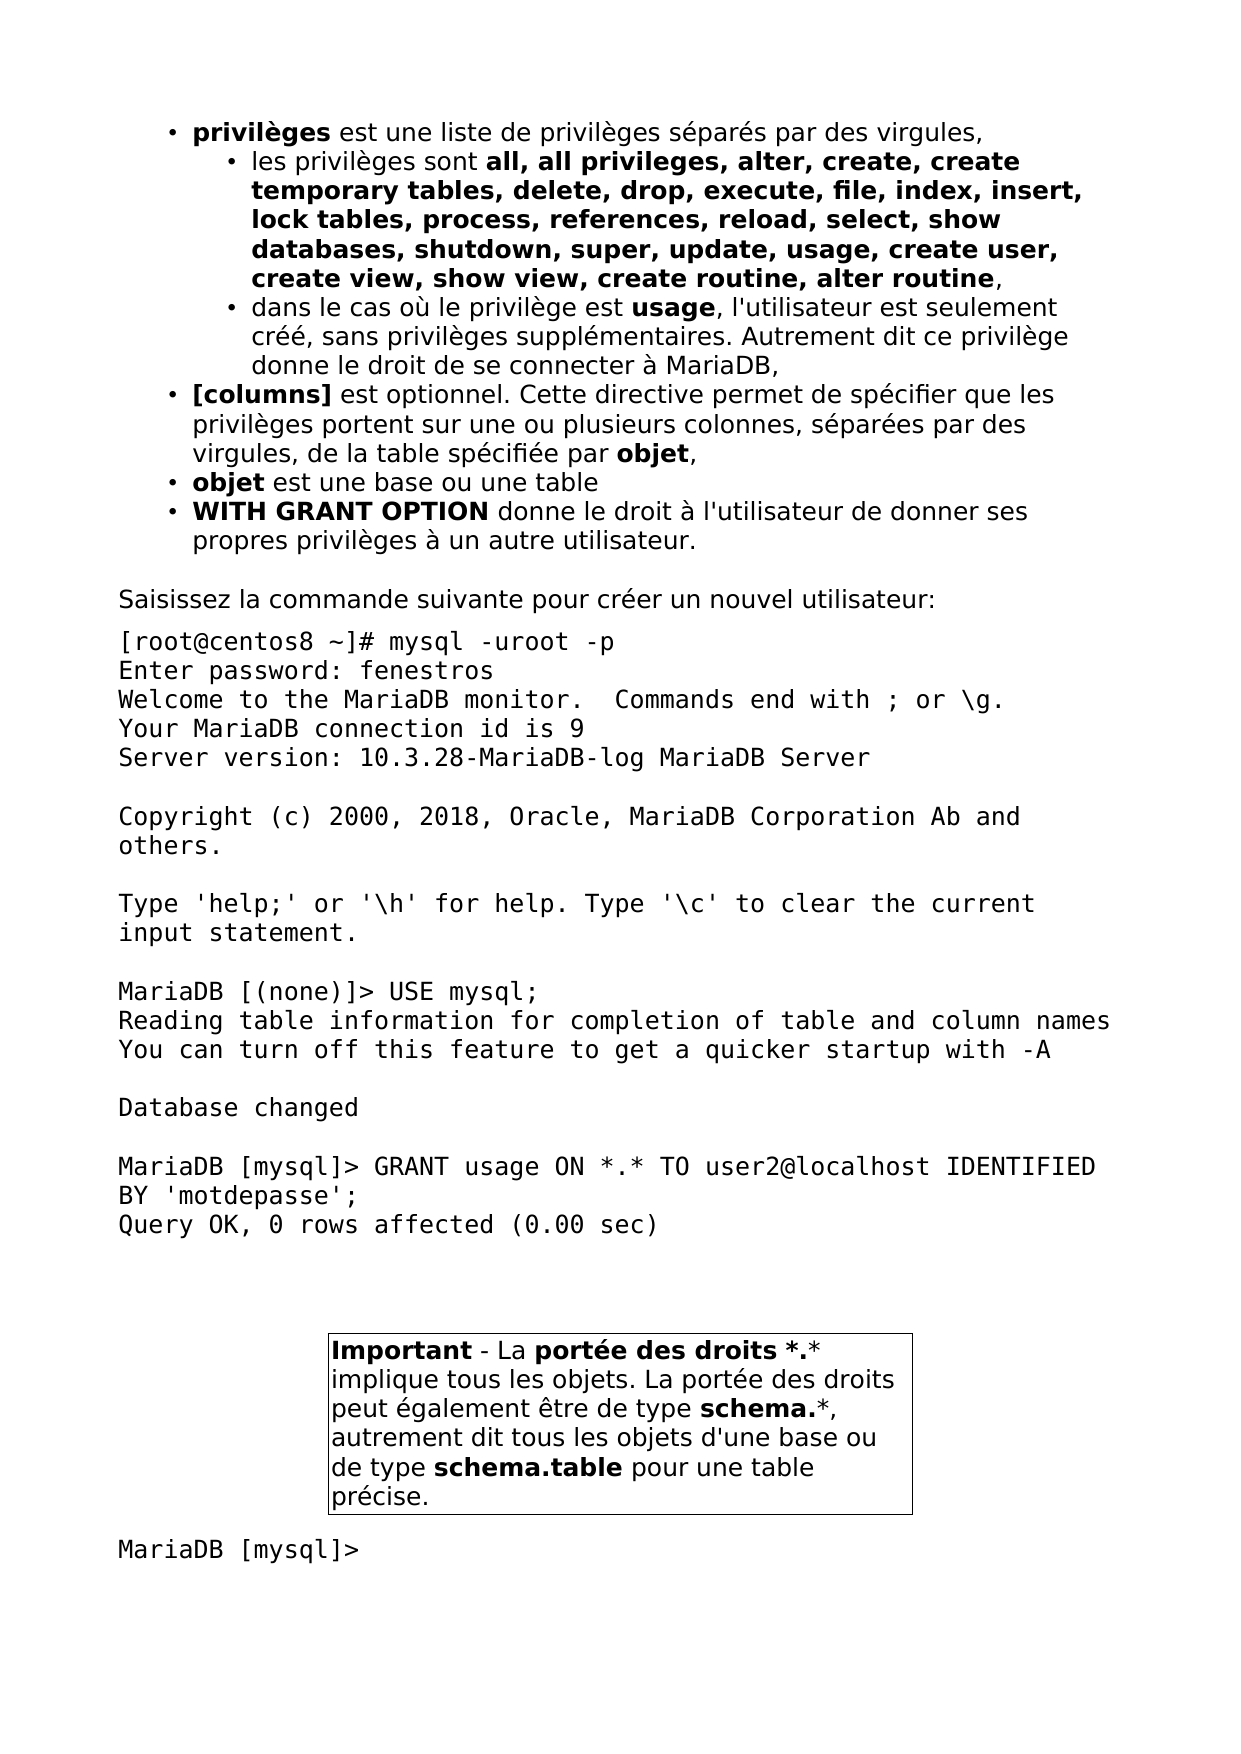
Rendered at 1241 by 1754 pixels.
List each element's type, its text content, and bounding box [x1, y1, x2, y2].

text Saisissez la commande suivante pour créer un nouvel utilisateur: [118, 585, 1122, 614]
list [columns] est optionnel. Cette directive permet de spécifier que les privilèges portent sur une ou plusieurs colonnes, séparées par des virgules, de la table spécifiée par objet, [177, 381, 1122, 468]
list objet est une base ou une table [177, 468, 1122, 497]
list WITH GRANT OPTION donne le droit à l'utilisateur de donner ses propres privilèges à un autre utilisateur. [177, 497, 1122, 556]
list les privilèges sont all, all privileges, alter, create, create temporary tables, delete, drop, execute, file, index, insert, lock tables, process, references, reload, select, show databases, shutdown, super, update, usage, create user, create view, show view, create routine, alter routine, [236, 147, 1122, 293]
list privilèges est une liste de privilèges séparés par des virgules, [177, 118, 1122, 147]
list dans le cas où le privilège est usage, l'utilisateur est seulement créé, sans privilèges supplémentaires. Autrement dit ce privilège donne le droit de se connecter à MariaDB, [236, 293, 1122, 381]
table_header Important - La portée des droits *.* implique tous les objets. La portée des droits peut également être de type schema.*, autrement dit tous les objets d'une base ou de type schema.table pour une table précise. [329, 1334, 912, 1514]
text [root@centos8 ~]# mysql -uroot -p Enter password: fenestros Welcome to the MariaDB monitor. Commands end with ; or \g. Your MariaDB connection id is 9 Server version: 10.3.28-MariaDB-log MariaDB Server Copyright (c) 2000, 2018, Oracle, MariaDB Corporation Ab and others. Type 'help;' or '\h' for help. Type '\c' to clear the current input statement. MariaDB [(none)]> USE mysql; Reading table information for completion of table and column names You can turn off this feature to get a quicker startup with -A Database changed MariaDB [mysql]> GRANT usage ON *.* TO user2@localhost IDENTIFIED BY 'motdepasse'; Query OK, 0 rows affected (0.00 sec) MariaDB [mysql]> [118, 627, 1122, 1564]
